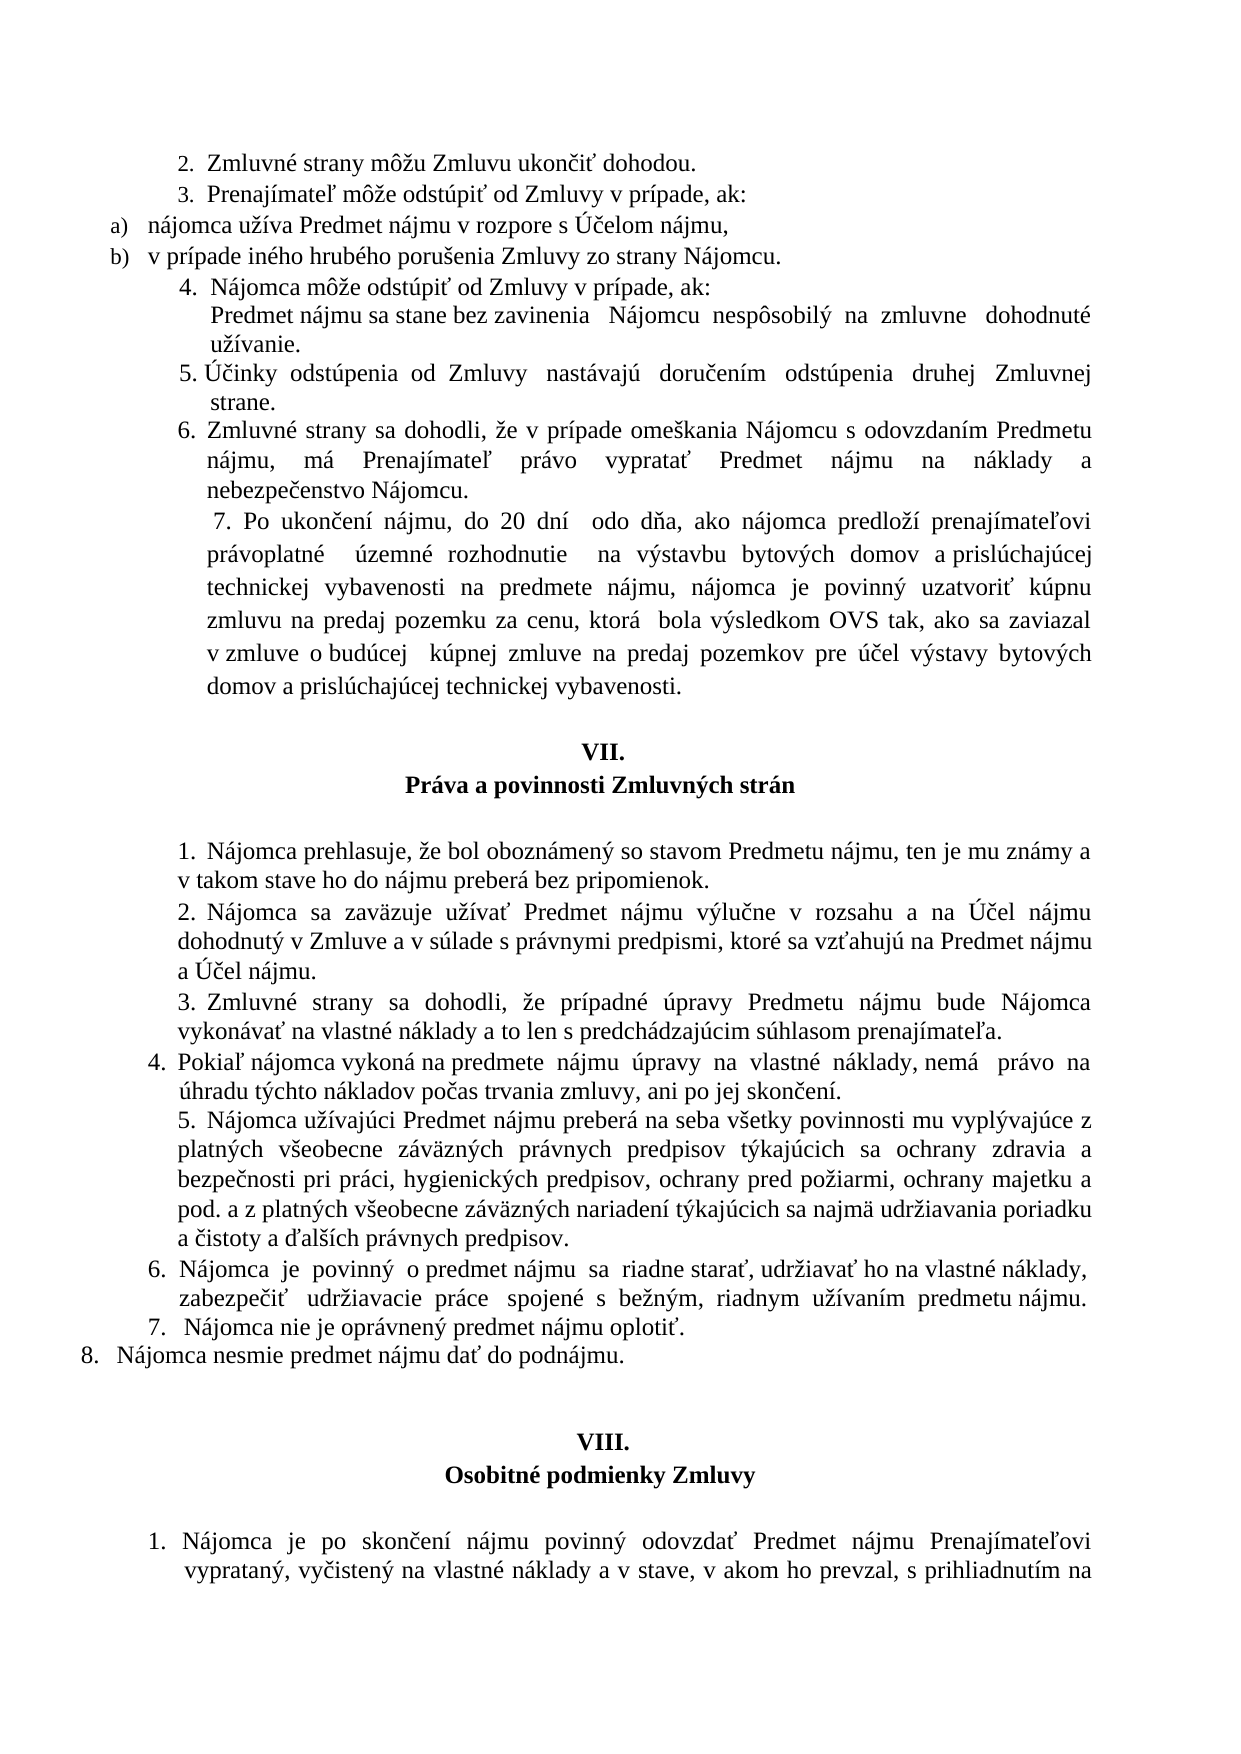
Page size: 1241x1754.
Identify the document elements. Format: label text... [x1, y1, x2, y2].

text 5. Účinky odstúpenia od Zmluvy nastávajú doručením odstúpenia druhej Zmluvnej [148, 358, 1093, 387]
text 1. Nájomca je po skončení nájmu povinný odovzdať Predmet nájmu Prenajímateľovi vyprataný, vyčistený na vlastné náklady a v stave, v akom ho prevzal, s prihliadnutím na [148, 1526, 1093, 1584]
list Prenajímateľ môže odstúpiť od Zmluvy v prípade, ak: [177, 179, 1060, 207]
text VII. [148, 737, 1059, 766]
list Nájomca prehlasuje, že bol oboznámený so stavom Predmetu nájmu, ten je mu známy a v takom stave ho do nájmu preberá bez pripomienok. [177, 836, 1093, 894]
text 6. Nájomca je povinný o predmet nájmu sa riadne starať, udržiavať ho na vlastné náklady, [148, 1254, 1093, 1283]
list Nájomca nesmie predmet nájmu dať do podnájmu. [81, 1341, 1093, 1369]
list v prípade iného hrubého porušenia Zmluvy zo strany Nájomcu. [110, 241, 1060, 269]
list Zmluvné strany môžu Zmluvu ukončiť dohodou. [177, 148, 1060, 176]
list nájomca užíva Predmet nájmu v rozpore s Účelom nájmu, [110, 210, 1060, 238]
text Osobitné podmienky Zmluvy [148, 1460, 1058, 1488]
list Nájomca nie je oprávnený predmet nájmu oplotiť. [148, 1312, 1093, 1341]
text užívanie. [148, 329, 1060, 358]
list Zmluvné strany sa dohodli, že prípadné úpravy Predmetu nájmu bude Nájomca vykonávať na vlastné náklady a to len s predchádzajúcim súhlasom prenajímateľa. [177, 987, 1093, 1045]
text Práva a povinnosti Zmluvných strán [148, 770, 1059, 799]
text 7. Po ukončení nájmu, do 20 dní odo dňa, ako nájomca predloží prenajímateľovi právoplatné územné rozhodnutie na výstavbu bytových domov a prislúchajúcej technickej vybavenosti na predmete nájmu, nájomca je povinný uzatvoriť kúpnu zmluvu na predaj pozemku za cenu, ktorá bola výsledkom OVS tak, ako sa zaviazal v zmluve o budúcej kúpnej zmluve na predaj pozemkov pre účel výstavy bytových domov a prislúchajúcej technickej vybavenosti. [133, 506, 1093, 699]
list Nájomca sa zaväzuje užívať Predmet nájmu výlučne v rozsahu a na Účel nájmu dohodnutý v Zmluve a v súlade s právnymi predpismi, ktoré sa vzťahujú na Predmet nájmu a Účel nájmu. [177, 897, 1093, 984]
list Nájomca užívajúci Predmet nájmu preberá na seba všetky povinnosti mu vyplývajúce z platných všeobecne záväzných právnych predpisov týkajúcich sa ochrany zdravia a bezpečnosti pri práci, hygienických predpisov, ochrany pred požiarmi, ochrany majetku a pod. a z platných všeobecne záväzných nariadení týkajúcich sa najmä udržiavania poriadku a čistoty a ďalších právnych predpisov. [177, 1105, 1093, 1252]
text strane. [148, 387, 1060, 416]
text VIII. [148, 1427, 1059, 1456]
text 4. Nájomca môže odstúpiť od Zmluvy v prípade, ak: [148, 272, 1060, 301]
list Zmluvné strany sa dohodli, že v prípade omeškania Nájomcu s odovzdaním Predmetu nájmu, má Prenajímateľ právo vypratať Predmet nájmu na náklady a nebezpečenstvo Nájomcu. [177, 416, 1093, 503]
text Predmet nájmu sa stane bez zavinenia Nájomcu nespôsobilý na zmluvne dohodnuté [148, 301, 1093, 329]
text úhradu týchto nákladov počas trvania zmluvy, ani po jej skončení. [148, 1076, 1093, 1105]
text zabezpečiť udržiavacie práce spojené s bežným, riadnym užívaním predmetu nájmu. [148, 1283, 1093, 1312]
list Pokiaľ nájomca vykoná na predmete nájmu úpravy na vlastné náklady, nemá právo na [148, 1047, 1093, 1076]
